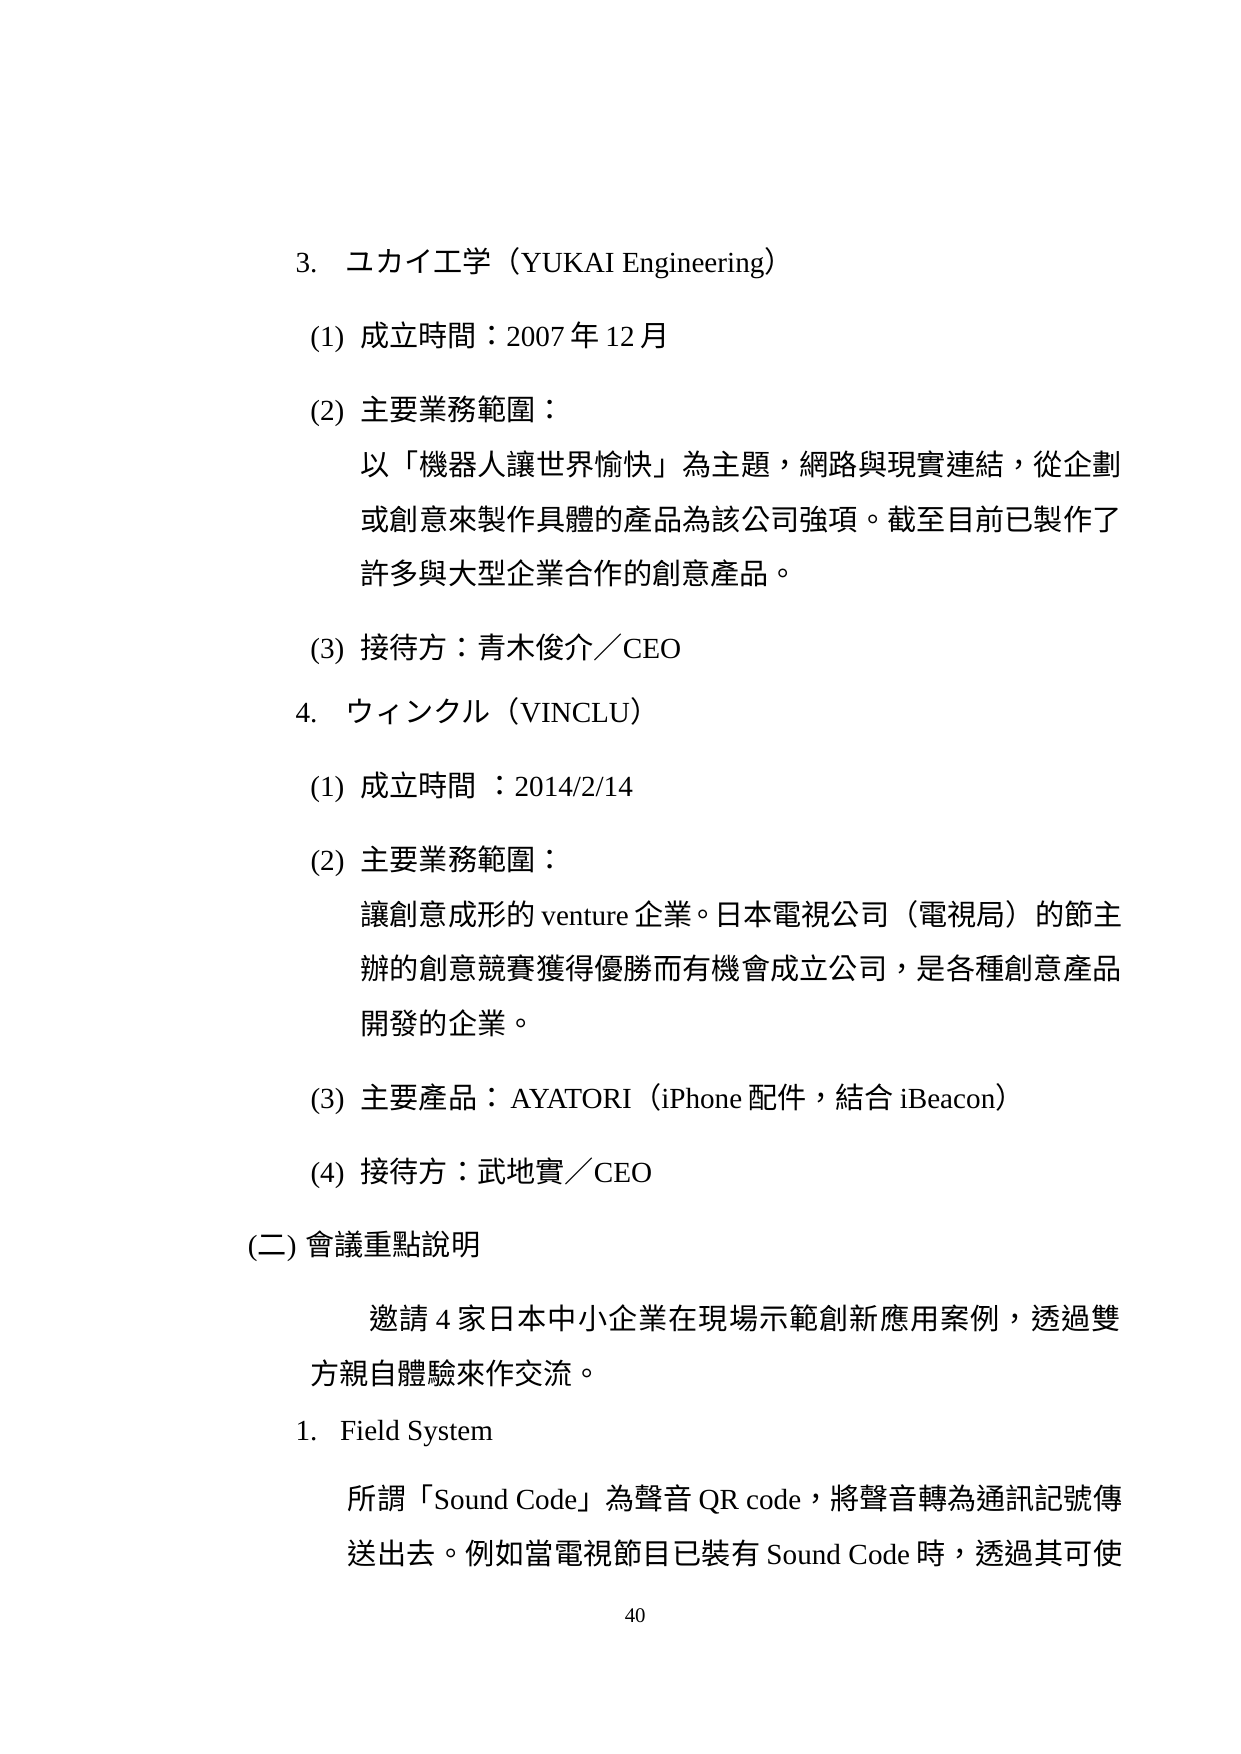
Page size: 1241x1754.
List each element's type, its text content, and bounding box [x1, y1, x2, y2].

text 以「機器人讓世界愉快」為主題，網路與現實連結，從企劃或創意來製作具體的產品為該公司強項。截至目前已製作了許多與大型企業合作的創意產品。 [360, 441, 1122, 593]
text 邀請4家日本中小企業在現場示範創新應用案例，透過雙方親自體驗來作交流。 [310, 1295, 1122, 1393]
list ユカイ工学（YUKAI Engineering） [295, 239, 1122, 281]
list 接待方：武地實／CEO [310, 1148, 1122, 1190]
list 成立時間 ：2014/2/14 [310, 762, 1122, 805]
list ウィンクル（VINCLU） [295, 689, 1122, 731]
list 主要業務範圍： [310, 386, 1122, 428]
text 所謂「Sound Code」為聲音QR code，將聲音轉為通訊記號傳送出去。例如當電視節目已裝有Sound Code時，透過其可使 [348, 1475, 1122, 1572]
list Field System [295, 1414, 1122, 1447]
list 會議重點說明 [248, 1222, 1122, 1264]
list 主要業務範圍： [310, 836, 1122, 878]
list 接待方：青木俊介／CEO [310, 624, 1122, 667]
list 主要產品： AYATORI（iPhone配件，結合iBeacon） [310, 1074, 1122, 1117]
list 成立時間：2007年12月 [310, 313, 1122, 355]
text 讓創意成形的venture企業。日本電視公司（電視局）的節主辦的創意競賽獲得優勝而有機會成立公司，是各種創意產品開發的企業。 [360, 891, 1122, 1043]
